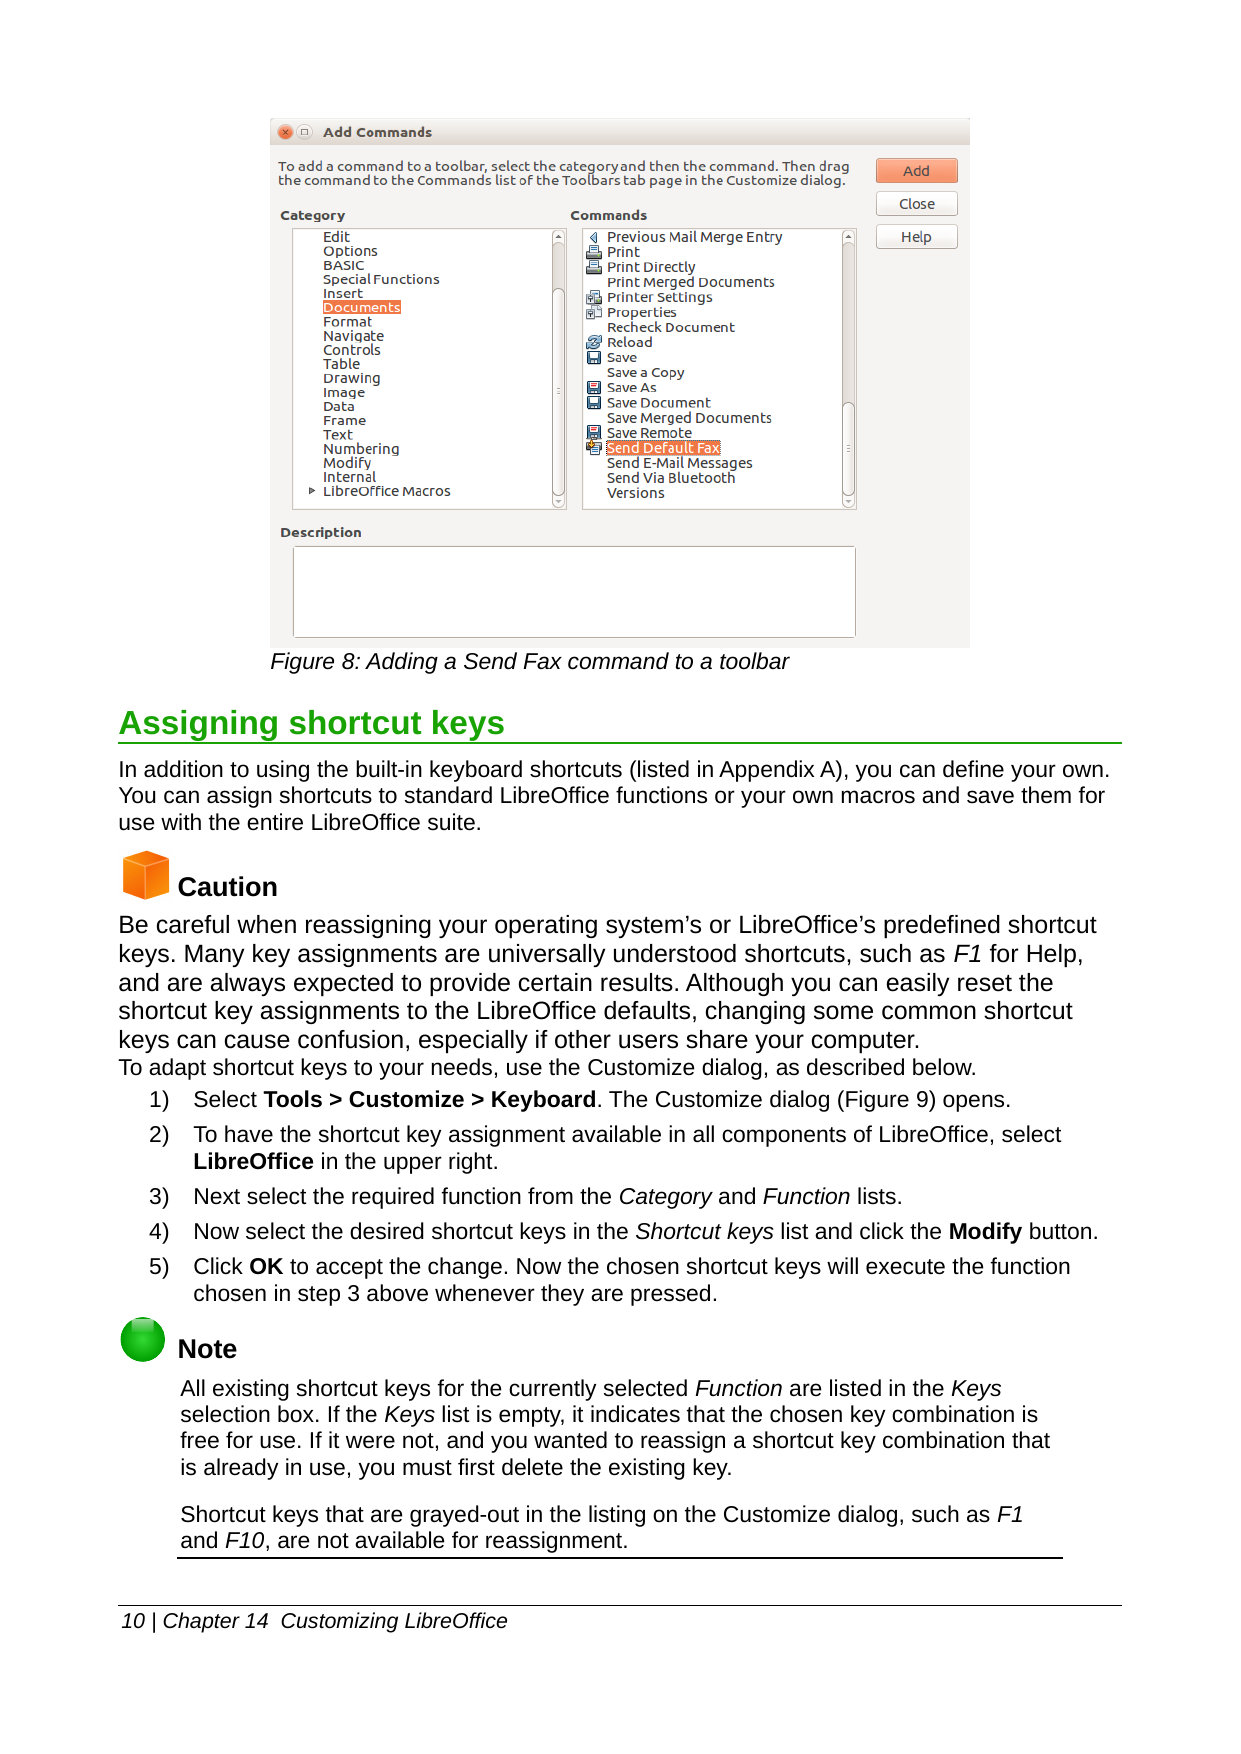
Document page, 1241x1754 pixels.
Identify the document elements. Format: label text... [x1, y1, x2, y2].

list Click OK to accept the change. Now the chosen shortcut keys will execute the function chosen in step 3 above whenever they are pressed. [169, 1253, 1122, 1306]
picture [270, 118, 970, 648]
list To adapt shortcut keys to your needs, use the Customize dialog, as described below. [118, 1054, 1122, 1080]
list Now select the desired shortcut keys in the Shortcut keys list and click the Modify button. [169, 1218, 1122, 1244]
text Shortcut keys that are grayed-out in the listing on the Customize dialog, such as F1 and F10, are not available for reassignment. [177, 1498, 1063, 1557]
text All existing shortcut keys for the currently selected Function are listed in the Keys selection box. If the Keys list is empty, it indicates that the chosen key combination is free for use. If it were not, and you wanted to reassign a shortcut key combination that is already in use, you must first delete the existing key. [177, 1372, 1063, 1480]
list Select Tools > Customize > Keyboard. The Customize dialog (Figure 9) opens. [169, 1086, 1122, 1112]
subtitle Note [118, 1315, 1122, 1364]
text In addition to using the built-in keyboard shortcuts (listed in Appendix A), you can define your own. You can assign shortcuts to standard LibreOffice functions or your own macros and save them for use with the entire LibreOffice suite. [118, 756, 1122, 835]
list Next select the required function from the Category and Function lists. [169, 1183, 1122, 1209]
subtitle Assigning shortcut keys [118, 703, 1122, 742]
list To have the shortcut key assignment available in all components of LibreOffice, select LibreOffice in the upper right. [169, 1121, 1122, 1174]
subtitle Caution [118, 847, 1122, 902]
text Be careful when reassigning your operating system’s or LibreOffice’s predefined shortcut keys. Many key assignments are universally understood shortcuts, such as F1 for Help, and are always expected to provide certain results. Although you can easily reset the shortcut key assignments to the LibreOffice defaults, changing some common shortcut keys can cause confusion, especially if other users share your computer. [118, 910, 1122, 1054]
text Figure 8: Adding a Send Fax command to a toolbar [270, 648, 970, 674]
picture [119, 848, 173, 902]
